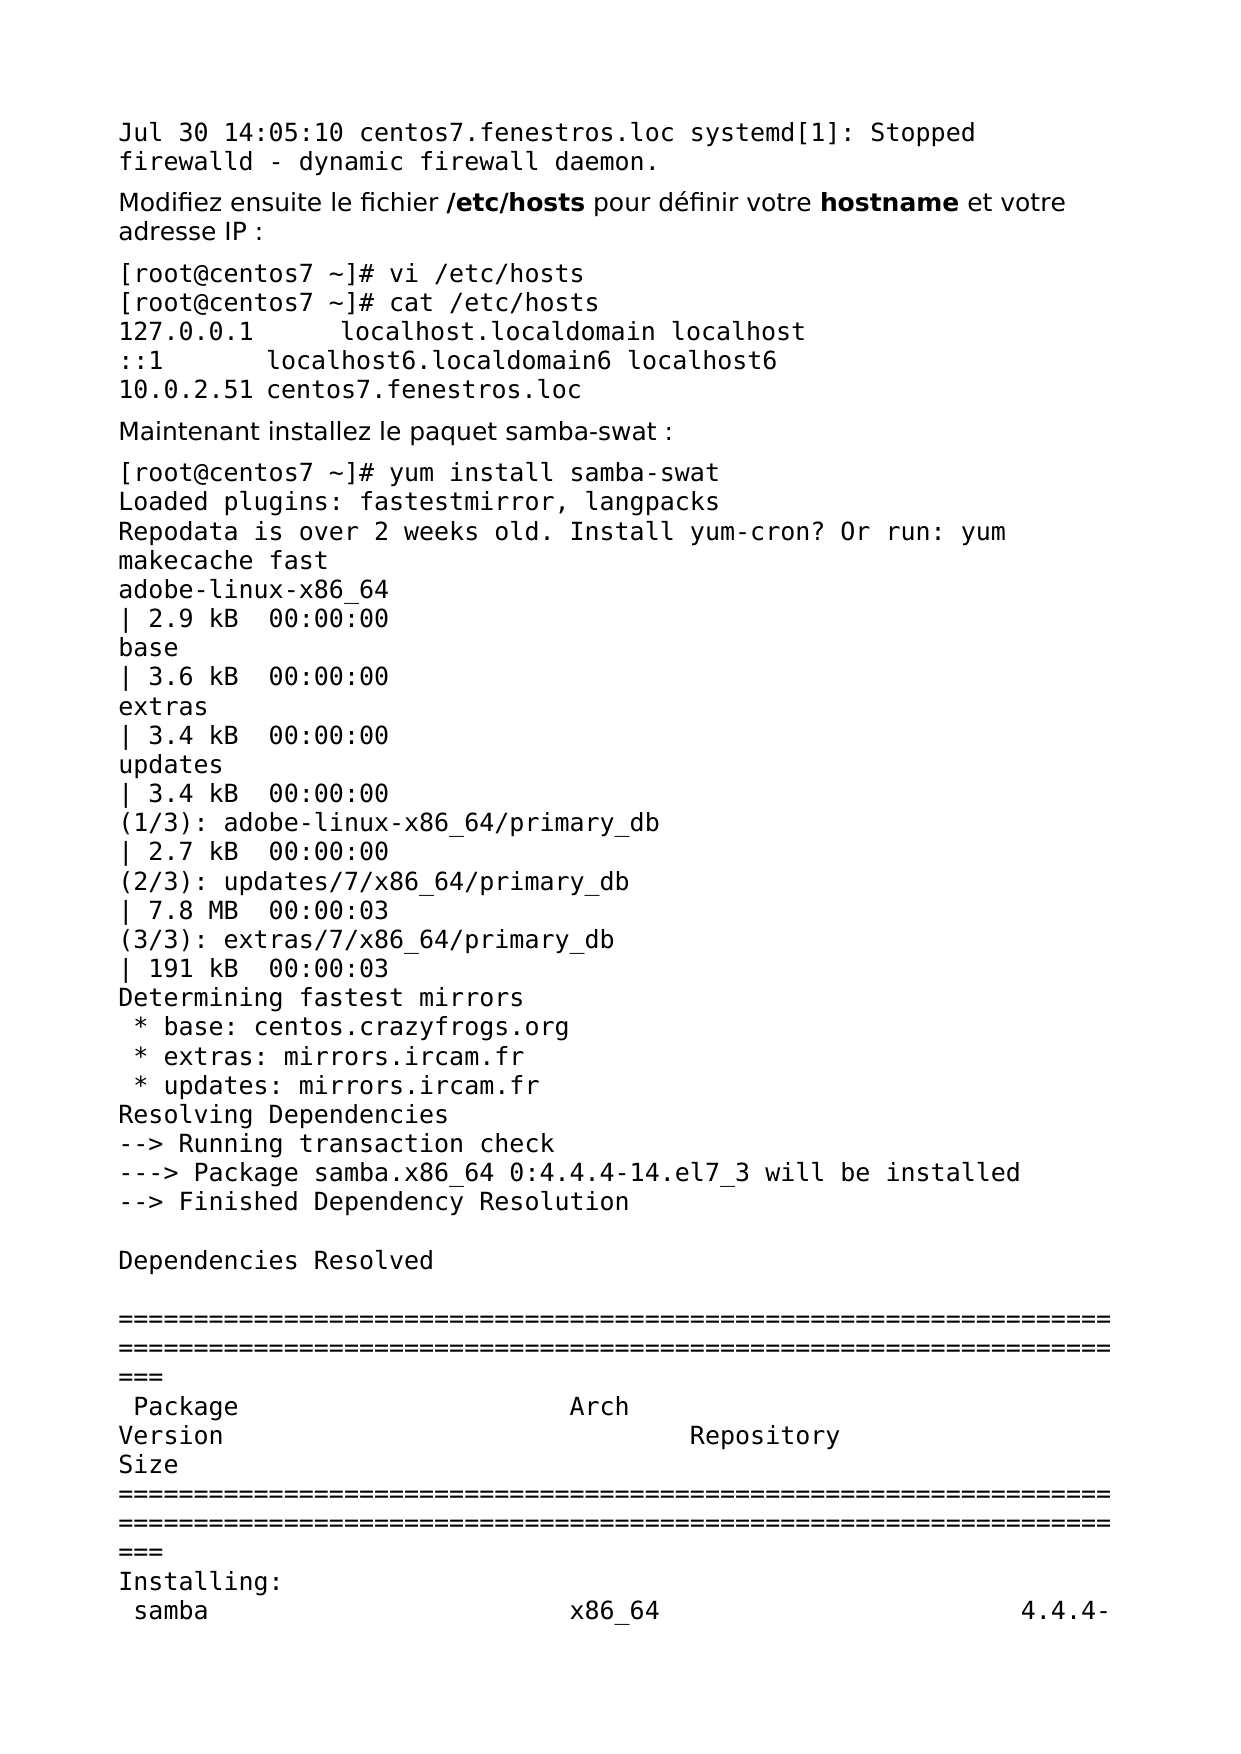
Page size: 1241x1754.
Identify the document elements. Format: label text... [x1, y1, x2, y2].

text [root@centos7 ~]# vi /etc/hosts [root@centos7 ~]# cat /etc/hosts 127.0.0.1 localhost.localdomain localhost ::1 localhost6.localdomain6 localhost6 10.0.2.51 centos7.fenestros.loc [118, 259, 1122, 405]
text Jul 30 14:05:10 centos7.fenestros.loc systemd[1]: Stopped firewalld - dynamic firewall daemon. [118, 118, 1122, 176]
text Modifiez ensuite le fichier /etc/hosts pour définir votre hostname et votre adresse IP : [118, 188, 1122, 247]
text Maintenant installez le paquet samba-swat : [118, 417, 1122, 446]
text [root@centos7 ~]# yum install samba-swat Loaded plugins: fastestmirror, langpacks Repodata is over 2 weeks old. Install yum-cron? Or run: yum makecache fast adobe-linux-x86_64 | 2.9 kB 00:00:00 base | 3.6 kB 00:00:00 extras | 3.4 kB 00:00:00 updates | 3.4 kB 00:00:00 (1/3): adobe-linux-x86_64/primary_db | 2.7 kB 00:00:00 (2/3): updates/7/x86_64/primary_db | 7.8 MB 00:00:03 (3/3): extras/7/x86_64/primary_db | 191 kB 00:00:03 Determining fastest mirrors * base: centos.crazyfrogs.org * extras: mirrors.ircam.fr * updates: mirrors.ircam.fr Resolving Dependencies --> Running transaction check ---> Package samba.x86_64 0:4.4.4-14.el7_3 will be installed --> Finished Dependency Resolution Dependencies Resolved ======================================================================================================================================= Package Arch Version Repository Size ======================================================================================================================================= Installing: samba x86_64 4.4.4- [118, 458, 1122, 1625]
